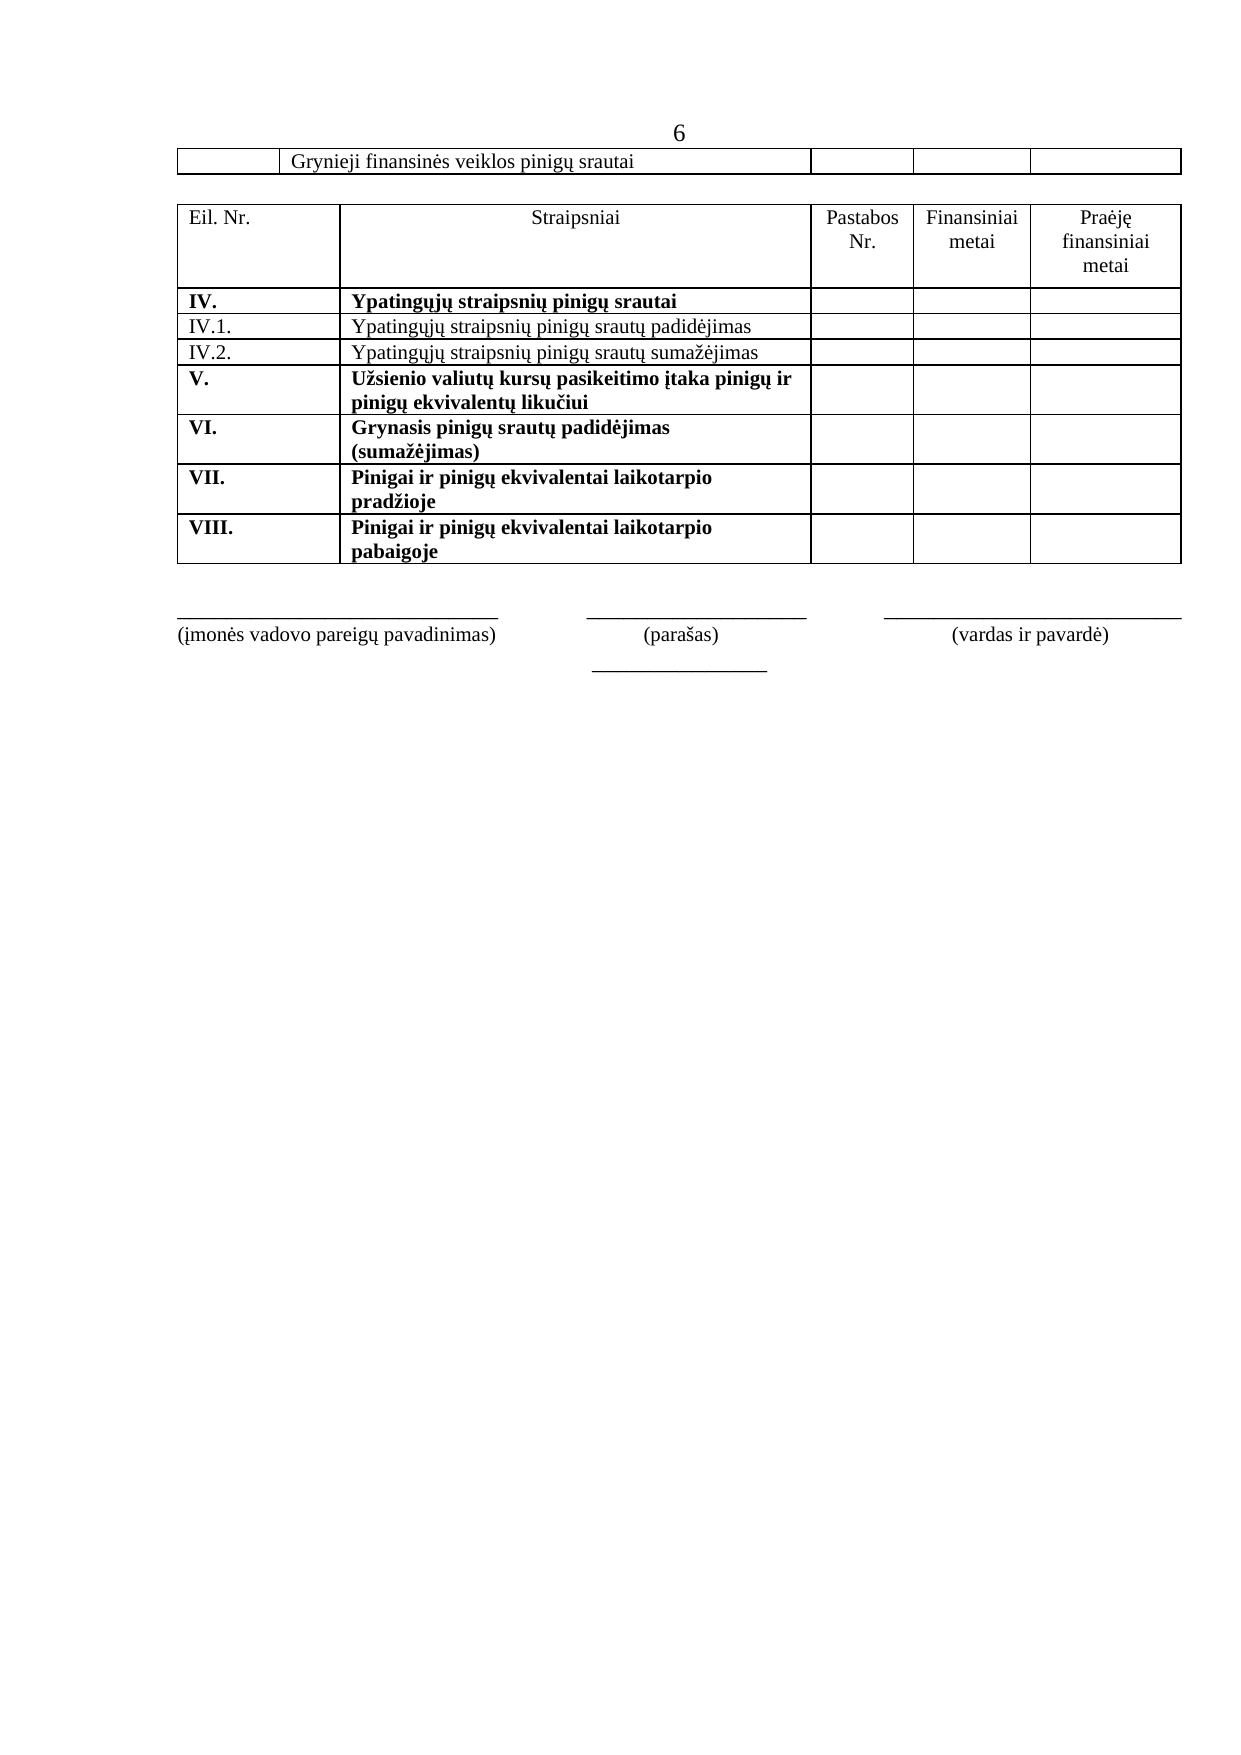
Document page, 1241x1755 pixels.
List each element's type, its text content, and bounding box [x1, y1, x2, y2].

table_cell [178, 149, 279, 173]
table_cell Pinigai ir pinigų ekvivalentai laikotarpio pabaigoje [341, 515, 810, 563]
table_cell [812, 340, 913, 364]
table_cell [812, 465, 913, 513]
table_header Pastabos Nr. [812, 205, 913, 287]
table_cell [1031, 415, 1180, 463]
table_cell Pinigai ir pinigų ekvivalentai laikotarpio pradžioje [341, 465, 810, 513]
table_header Finansiniai metai [914, 205, 1030, 287]
table_cell [812, 415, 913, 463]
table_cell VIII. [178, 515, 339, 563]
table_cell Užsienio valiutų kursų pasikeitimo įtaka pinigų ir pinigų ekvivalentų likučiui [341, 366, 810, 414]
table_cell [812, 149, 913, 173]
table_cell VII. [178, 465, 339, 513]
table_cell [914, 314, 1030, 338]
table_cell [1031, 366, 1180, 414]
table_cell [914, 340, 1030, 364]
table_cell [914, 149, 1030, 173]
table_header Straipsniai [341, 205, 810, 287]
table_cell IV.1. [178, 314, 339, 338]
table_cell [914, 366, 1030, 414]
table_cell [914, 515, 1030, 563]
table_cell IV. [178, 289, 339, 313]
table_cell [1031, 314, 1180, 338]
text ______________ [177, 646, 1181, 674]
table_cell [812, 289, 913, 313]
table_cell Ypatingųjų straipsnių pinigų srautų padidėjimas [341, 314, 810, 338]
table_cell [1031, 465, 1180, 513]
table_cell [914, 465, 1030, 513]
table_cell [914, 415, 1030, 463]
table_cell [812, 515, 913, 563]
table_cell [1031, 289, 1180, 313]
table_cell IV.2. [178, 340, 339, 364]
table_cell [812, 366, 913, 414]
table_cell [1031, 340, 1180, 364]
table_cell [812, 314, 913, 338]
table_cell [1031, 515, 1180, 563]
table_cell Ypatingųjų straipsnių pinigų srautų sumažėjimas [341, 340, 810, 364]
table_cell VI. [178, 415, 339, 463]
table_cell Ypatingųjų straipsnių pinigų srautai [341, 289, 810, 313]
table_cell Grynasis pinigų srautų padidėjimas (sumažėjimas) [341, 415, 810, 463]
text (įmonės vadovo pareigų pavadinimas) (parašas) (vardas ir pavardė) [177, 622, 1181, 646]
table_cell Grynieji finansinės veiklos pinigų srautai [280, 149, 810, 173]
table_header Praėję finansiniai metai [1031, 205, 1180, 287]
table_cell [914, 289, 1030, 313]
table_cell [1031, 149, 1180, 173]
table_header Eil. Nr. [178, 205, 339, 287]
table_cell V. [178, 366, 339, 414]
